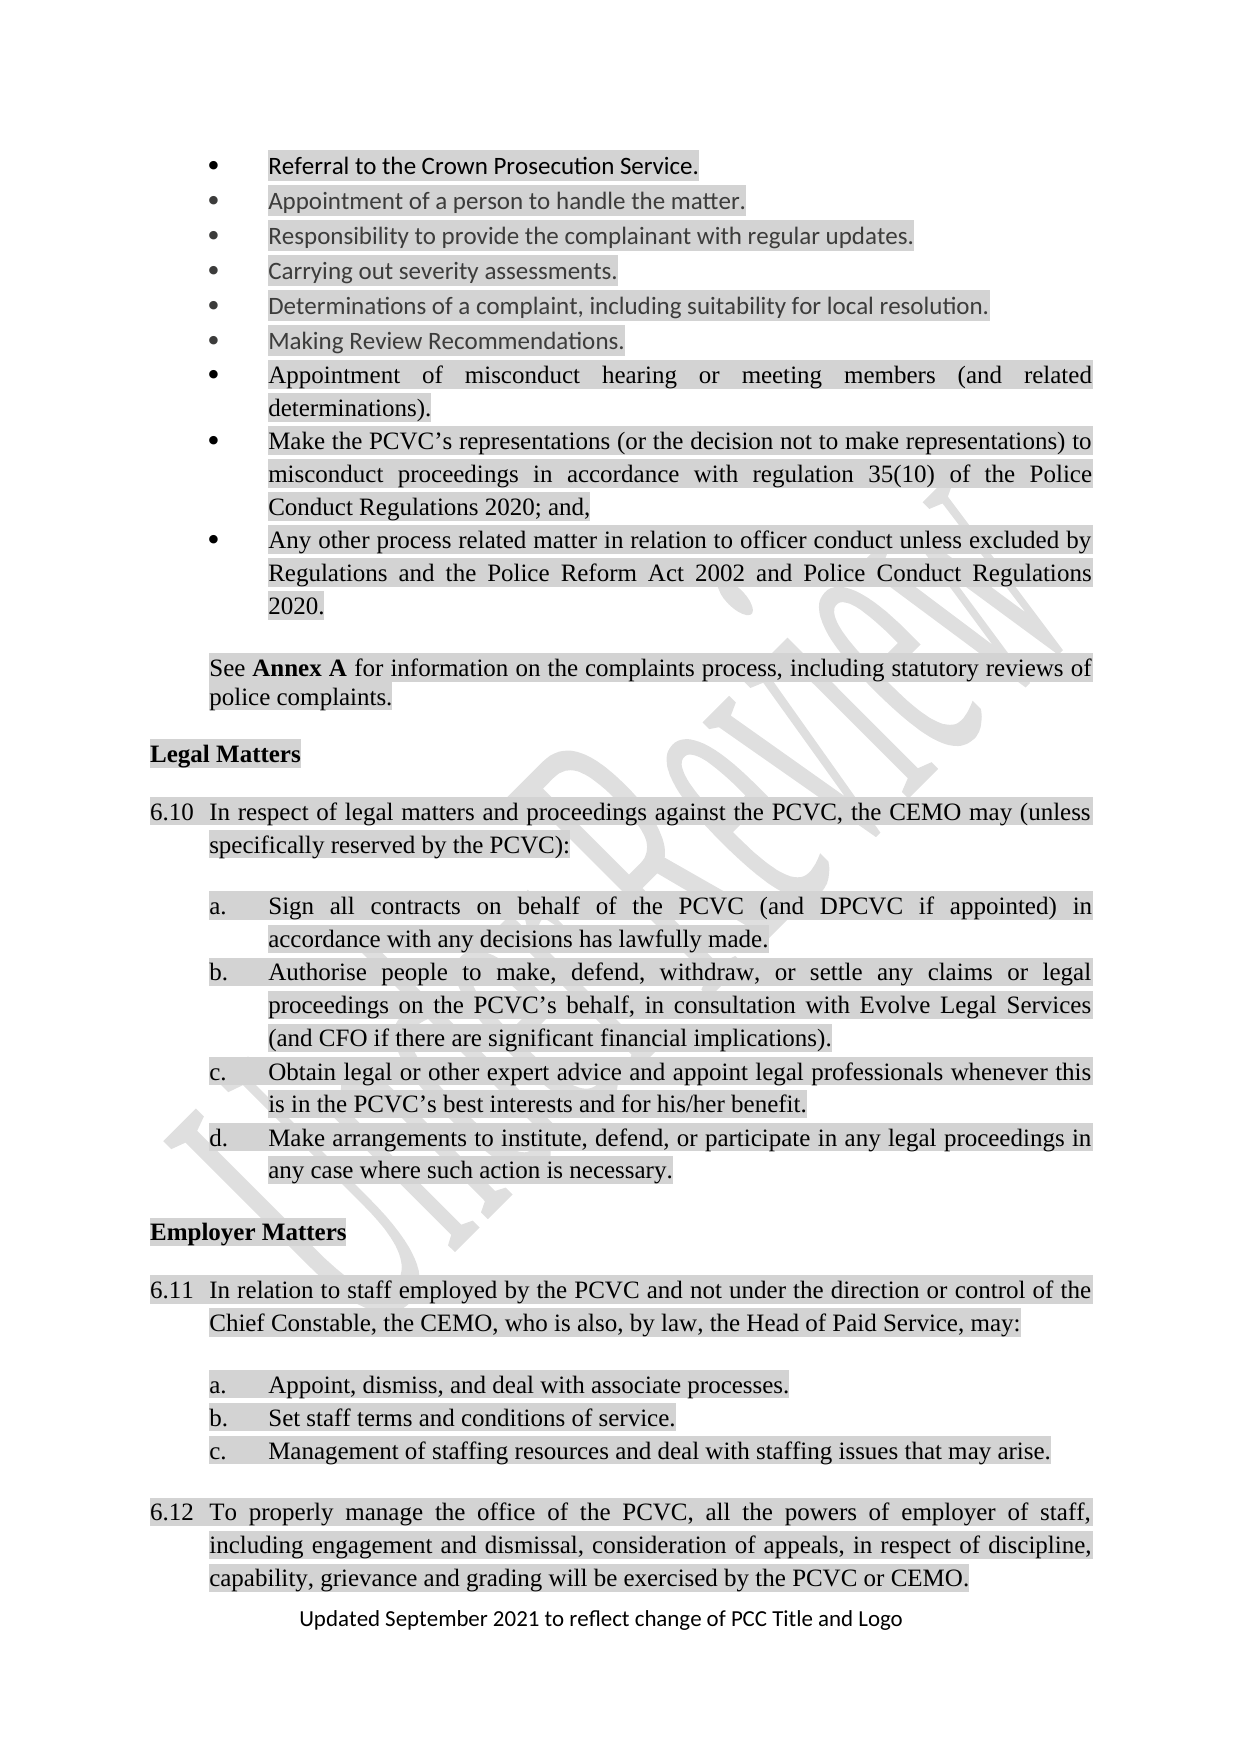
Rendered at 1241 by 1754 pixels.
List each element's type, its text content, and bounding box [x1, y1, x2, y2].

list Authorise people to make, defend, withdraw, or settle any claims or legal proceedings on the PCVC’s behalf, in consultation with Evolve Legal Services (and CFO if there are significant financial implications). [388, 957, 507, 1052]
list [815, 739, 896, 768]
list Employer Matters [285, 1217, 395, 1246]
list [694, 739, 775, 768]
list Determinations of a complaint, including suitability for local resolution. [209, 290, 1090, 321]
list Make arrangements to institute, defend, or participate in any legal proceedings in any case where such action is necessary. [295, 1123, 399, 1184]
list Make arrangements to institute, defend, or participate in any legal proceedings in any case where such action is necessary. [209, 1123, 340, 1184]
list In respect of legal matters and proceedings against the PCVC, the CEMO may (unless specifically reserved by the PCVC): [150, 797, 588, 858]
list Obtain legal or other expert advice and appoint legal professionals whenever this is in the PCVC’s best interests and for his/her benefit. [250, 1057, 447, 1118]
list Making Review Recommendations. [209, 325, 1090, 356]
list Sign all contracts on behalf of the PCVC (and DPCVC if appointed) in accordance with any decisions has lawfully made. [209, 891, 528, 953]
list Sign all contracts on behalf of the PCVC (and DPCVC if appointed) in accordance with any decisions has lawfully made. [647, 891, 1093, 953]
list In respect of legal matters and proceedings against the PCVC, the CEMO may (unless specifically reserved by the PCVC): [734, 797, 1093, 858]
list Any other process related matter in relation to officer conduct unless excluded by Regulations and the Police Reform Act 2002 and Police Conduct Regulations 2020. [209, 525, 1022, 620]
list Employer Matters [455, 1217, 1093, 1246]
list [890, 739, 1093, 768]
list Set staff terms and conditions of service. [209, 1403, 1093, 1431]
list See Annex A for information on the complaints process, including statutory reviews of police complaints. [804, 653, 893, 710]
list Legal Matters [150, 739, 680, 768]
list Appointment of a person to handle the matter. [209, 185, 1090, 216]
list Referral to the Crown Prosecution Service. [209, 150, 1093, 181]
list Obtain legal or other expert advice and appoint legal professionals whenever this is in the PCVC’s best interests and for his/her benefit. [209, 1057, 274, 1118]
list Management of staffing resources and deal with staffing issues that may arise. [209, 1436, 1093, 1464]
list Carrying out severity assessments. [209, 255, 1090, 286]
list Obtain legal or other expert advice and appoint legal professionals whenever this is in the PCVC’s best interests and for his/her benefit. [488, 1057, 1093, 1118]
list Authorise people to make, defend, withdraw, or settle any claims or legal proceedings on the PCVC’s behalf, in consultation with Evolve Legal Services (and CFO if there are significant financial implications). [555, 957, 1093, 1052]
list Appointment of misconduct hearing or meeting members (and related determinations). [209, 360, 1093, 422]
list In respect of legal matters and proceedings against the PCVC, the CEMO may (unless specifically reserved by the PCVC): [553, 797, 647, 858]
list Sign all contracts on behalf of the PCVC (and DPCVC if appointed) in accordance with any decisions has lawfully made. [531, 891, 683, 953]
list In respect of legal matters and proceedings against the PCVC, the CEMO may (unless specifically reserved by the PCVC): [638, 797, 736, 858]
list To properly manage the office of the PCVC, all the powers of employer of staff, including engagement and dismissal, consideration of appeals, in respect of discipline, capability, grievance and grading will be exercised by the PCVC or CEMO. [150, 1497, 1093, 1592]
list Obtain legal or other expert advice and appoint legal professionals whenever this is in the PCVC’s best interests and for his/her benefit. [419, 1057, 526, 1118]
list Make arrangements to institute, defend, or participate in any legal proceedings in any case where such action is necessary. [429, 1123, 1093, 1184]
list Make the PCVC’s representations (or the decision not to make representations) to misconduct proceedings in accordance with regulation 35(10) of the Police Conduct Regulations 2020; and, [209, 426, 1093, 521]
list See Annex A for information on the complaints process, including statutory reviews of police complaints. [887, 653, 1093, 710]
list Appoint, dismiss, and deal with associate processes. [209, 1370, 1093, 1398]
list Responsibility to provide the complainant with regular updates. [209, 220, 1090, 251]
list [682, 755, 714, 768]
list Authorise people to make, defend, withdraw, or settle any claims or legal proceedings on the PCVC’s behalf, in consultation with Evolve Legal Services (and CFO if there are significant financial implications). [499, 957, 627, 1052]
list Employer Matters [150, 1217, 287, 1246]
list See Annex A for information on the complaints process, including statutory reviews of police complaints. [209, 653, 838, 710]
list Authorise people to make, defend, withdraw, or settle any claims or legal proceedings on the PCVC’s behalf, in consultation with Evolve Legal Services (and CFO if there are significant financial implications). [209, 957, 413, 1052]
list In relation to staff employed by the PCVC and not under the direction or control of the Chief Constable, the CEMO, who is also, by law, the Head of Paid Service, may: [150, 1275, 1093, 1337]
list [766, 739, 823, 768]
list Any other process related matter in relation to officer conduct unless excluded by Regulations and the Police Reform Act 2002 and Police Conduct Regulations 2020. [970, 525, 1093, 620]
list Employer Matters [388, 1217, 450, 1246]
list Make arrangements to institute, defend, or participate in any legal proceedings in any case where such action is necessary. [361, 1123, 466, 1184]
